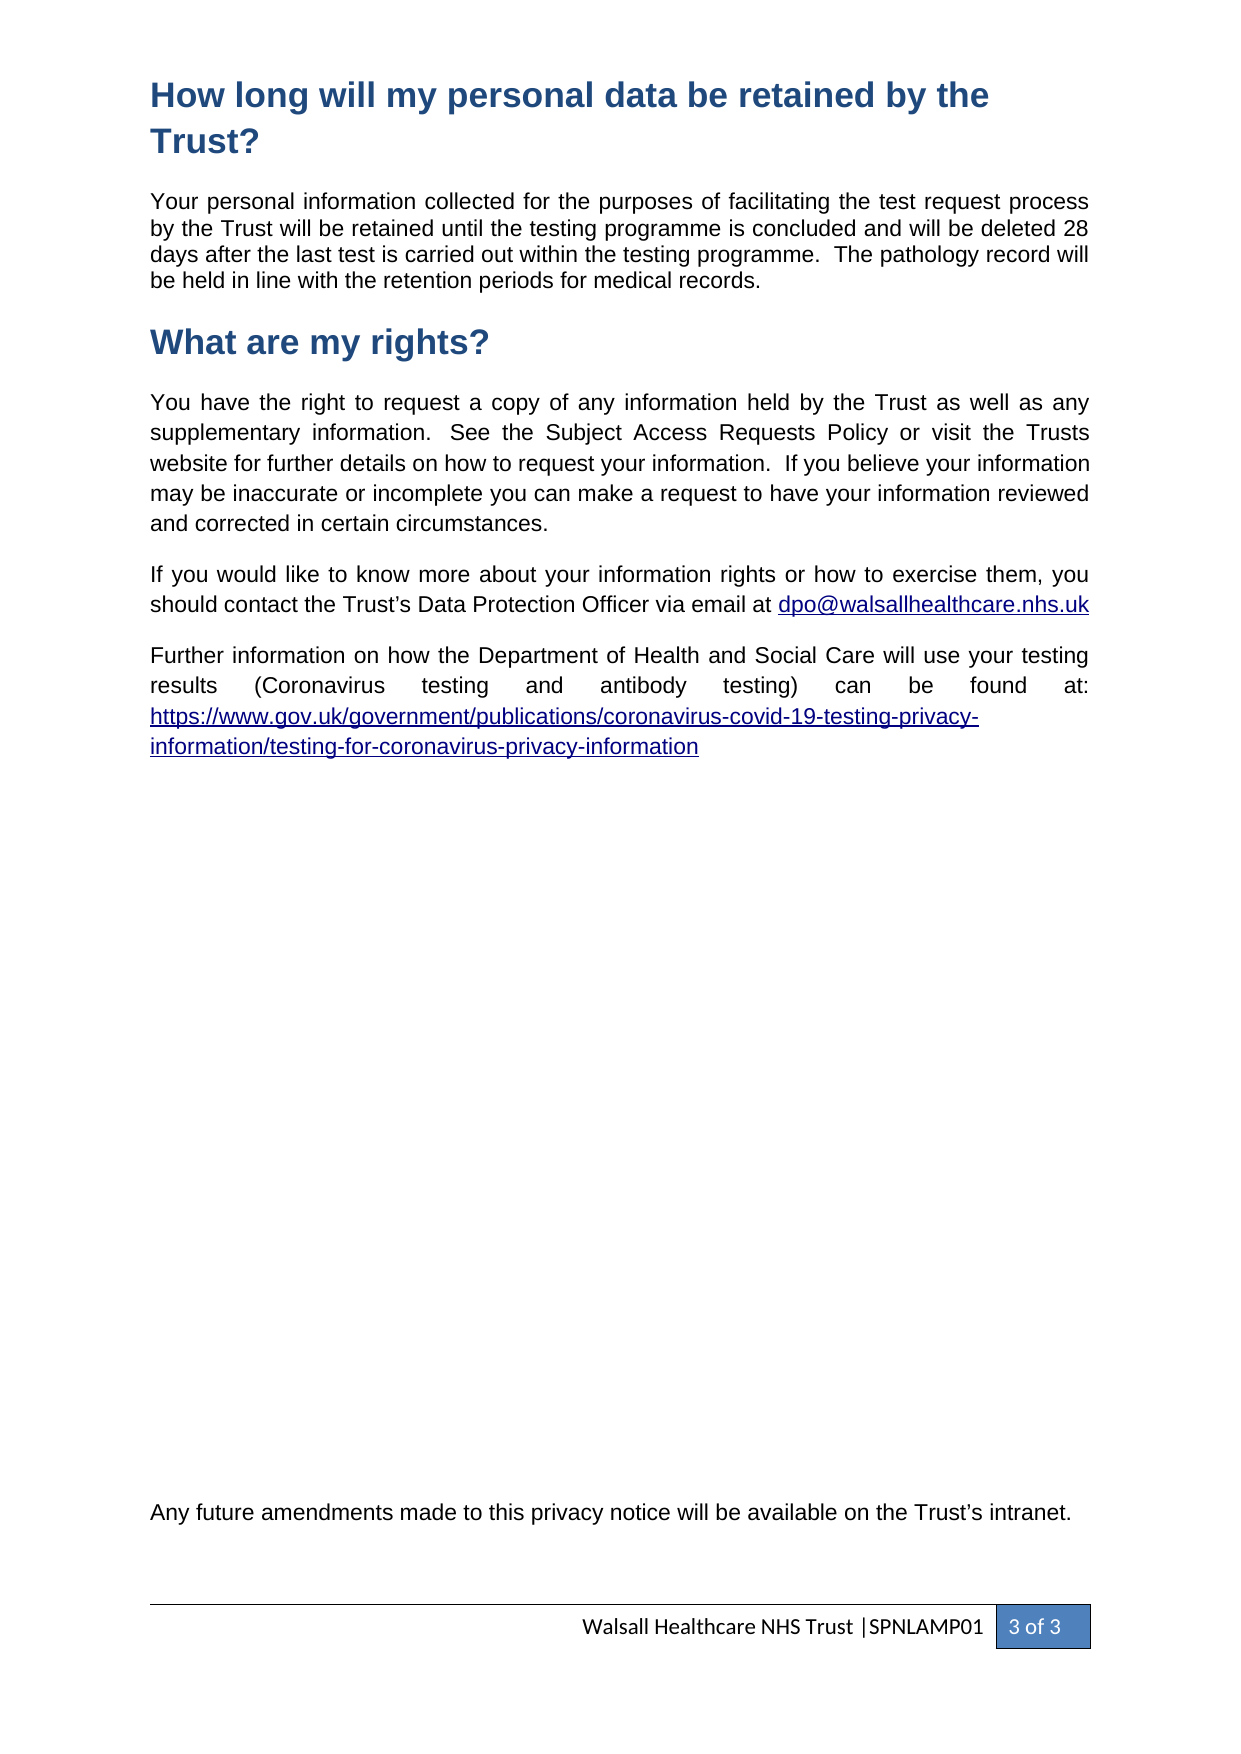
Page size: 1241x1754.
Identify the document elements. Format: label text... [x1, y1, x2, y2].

text Your personal information collected for the purposes of facilitating the test request process by the Trust will be retained until the testing programme is concluded and will be deleted 28 days after the last test is carried out within the testing programme. The pathology record will be held in line with the retention periods for medical records. [150, 188, 1090, 293]
text You have the right to request a copy of any information held by the Trust as well as any supplementary information. See the Subject Access Requests Policy or visit the Trusts website for further details on how to request your information. If you believe your information may be inaccurate or incomplete you can make a request to have your information reviewed and corrected in certain circumstances. [150, 389, 1090, 536]
text How long will my personal data be retained by the Trust? [150, 74, 1090, 161]
text If you would like to know more about your information rights or how to exercise them, you should contact the Trust’s Data Protection Officer via email at dpo@walsallhealthcare.nhs.uk [150, 561, 1090, 618]
text What are my rights? [150, 322, 1090, 362]
text Any future amendments made to this privacy notice will be available on the Trust’s intranet. [150, 1498, 1090, 1525]
text Further information on how the Department of Health and Social Care will use your testing results (Coronavirus testing and antibody testing) can be found at: https://www.gov.uk/government/publications/coronavirus-covid-19-testing-privacy-information/testing-for-coronavirus-privacy-information [150, 642, 1090, 759]
